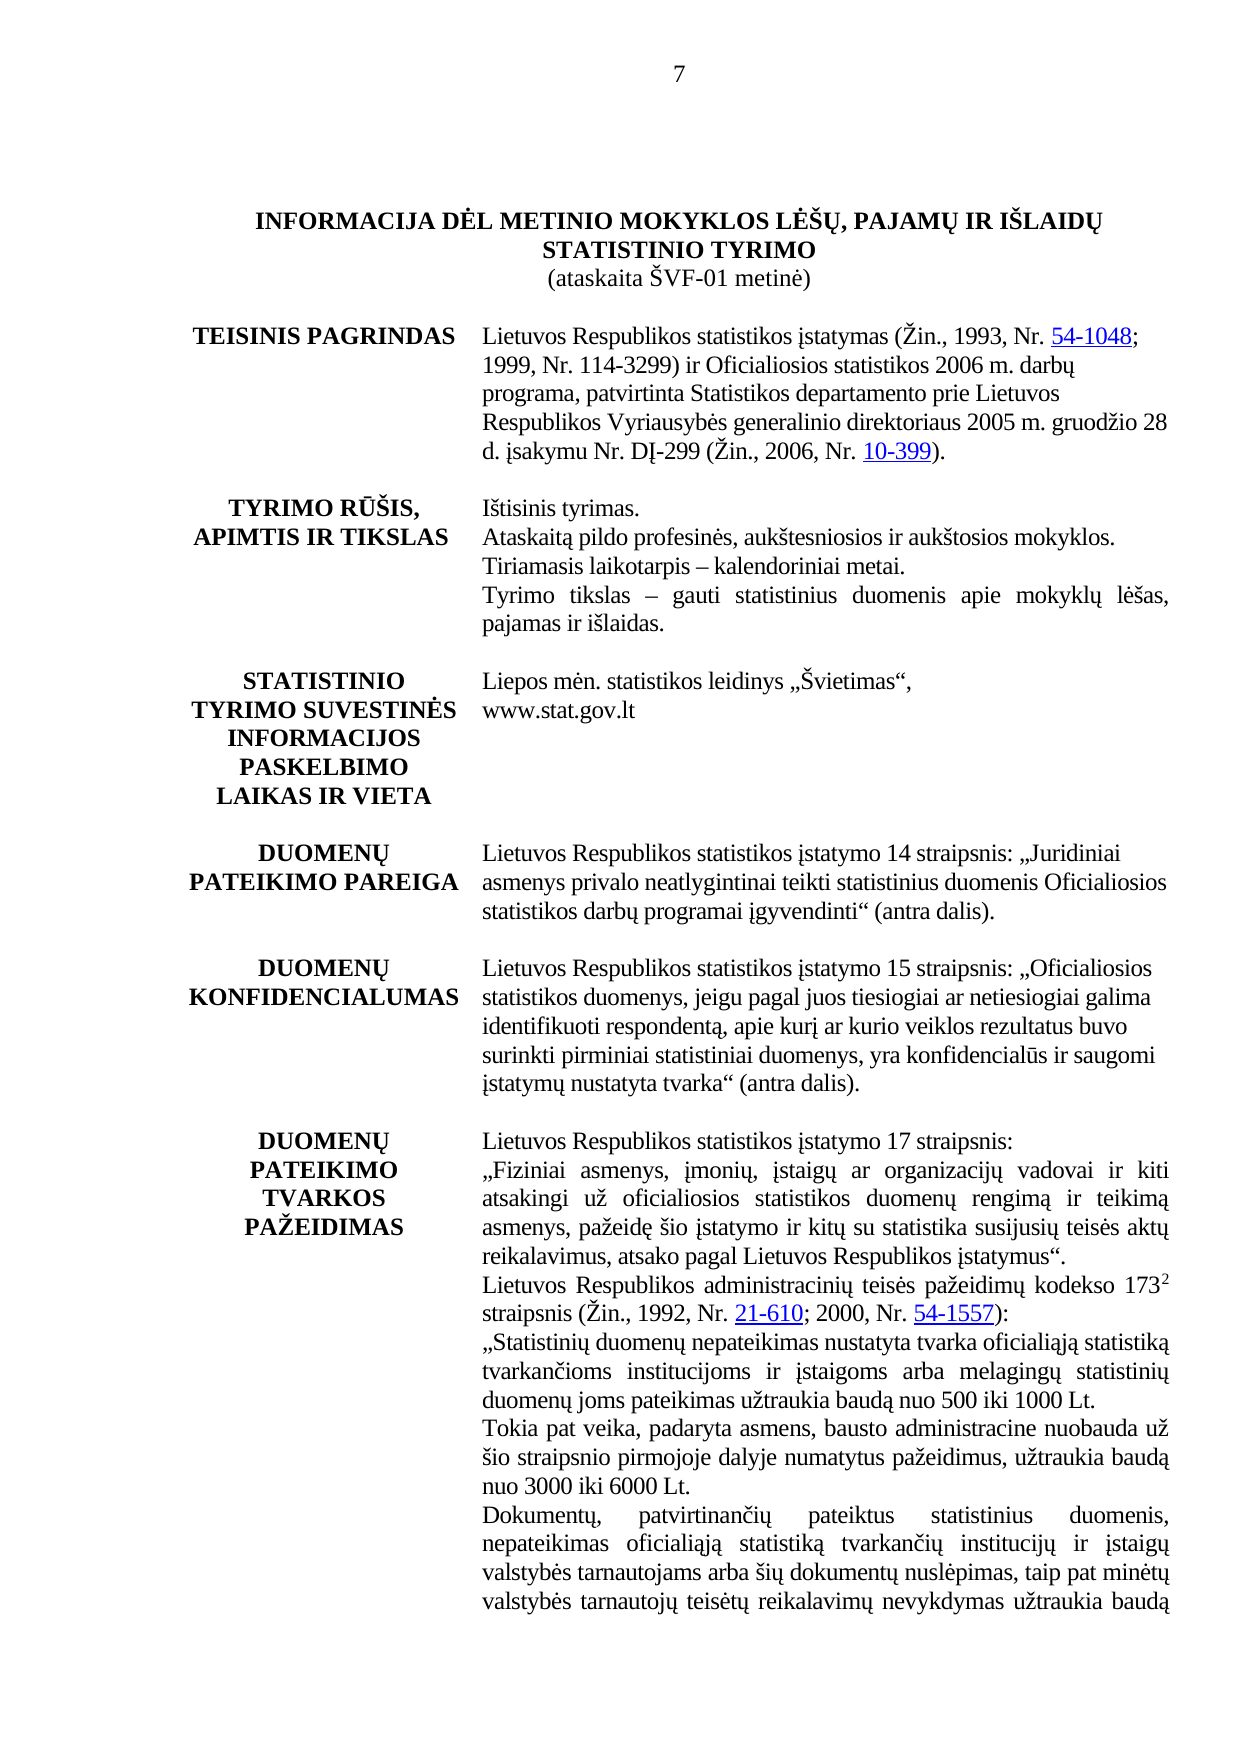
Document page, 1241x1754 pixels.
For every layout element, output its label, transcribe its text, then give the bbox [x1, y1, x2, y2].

text (ataskaita ŠVF-01 metinė) [177, 263, 1181, 292]
table_cell Ištisinis tyrimas. Ataskaitą pildo profesinės, aukštesniosios ir aukštosios mokyklos. Tiriamasis laikotarpis – kalendoriniai metai. Tyrimo tikslas – gauti statistinius duomenis apie mokyklų lėšas, pajamas ir išlaidas. [471, 465, 1181, 637]
table_cell DUOMENŲ PATEIKIMO PAREIGA [177, 810, 471, 925]
table_cell DUOMENŲ KONFIDENCIALUMAS [177, 925, 471, 1097]
table_cell Lietuvos Respublikos statistikos įstatymo 17 straipsnis: „Fiziniai asmenys, įmonių, įstaigų ar organizacijų vadovai ir kiti atsakingi už oficialiosios statistikos duomenų rengimą ir teikimą asmenys, pažeidę šio įstatymo ir kitų su statistika susijusių teisės aktų reikalavimus, atsako pagal Lietuvos Respublikos įstatymus“. Lietuvos Respublikos administracinių teisės pažeidimų kodekso 1732 straipsnis (Žin., 1992, Nr. 21-610; 2000, Nr. 54-1557): „Statistinių duomenų nepateikimas nustatyta tvarka oficialiąją statistiką tvarkančioms institucijoms ir įstaigoms arba melagingų statistinių duomenų joms pateikimas užtraukia baudą nuo 500 iki 1000 Lt. Tokia pat veika, padaryta asmens, bausto administracine nuobauda už šio straipsnio pirmojoje dalyje numatytus pažeidimus, užtraukia baudą nuo 3000 iki 6000 Lt. Dokumentų, patvirtinančių pateiktus statistinius duomenis, nepateikimas oficialiąją statistiką tvarkančių institucijų ir įstaigų valstybės tarnautojams arba šių dokumentų nuslėpimas, taip pat minėtų valstybės tarnautojų teisėtų reikalavimų nevykdymas užtraukia baudą [471, 1097, 1181, 1615]
table_cell Lietuvos Respublikos statistikos įstatymo 14 straipsnis: „Juridiniai asmenys privalo neatlygintinai teikti statistinius duomenis Oficialiosios statistikos darbų programai įgyvendinti“ (antra dalis). [471, 810, 1181, 925]
table_cell TYRIMO RŪŠIS, APIMTIS IR TIKSLAS [177, 465, 471, 637]
table_cell Liepos mėn. statistikos leidinys „Švietimas“, www.stat.gov.lt [471, 637, 1181, 810]
table_cell STATISTINIO TYRIMO SUVESTINĖS INFORMACIJOS PASKELBIMO LAIKAS IR VIETA [177, 637, 471, 810]
table_header TEISINIS PAGRINDAS [177, 321, 471, 465]
text INFORMACIJA DĖL metinio mokyklos lėšų, pajamų ir išlaidų STATISTINIO TYRIMO [177, 206, 1181, 263]
table_cell DUOMENŲ PATEIKIMO TVARKOS PAŽEIDIMAS [177, 1097, 471, 1615]
table_cell Lietuvos Respublikos statistikos įstatymo 15 straipsnis: „Oficialiosios statistikos duomenys, jeigu pagal juos tiesiogiai ar netiesiogiai galima identifikuoti respondentą, apie kurį ar kurio veiklos rezultatus buvo surinkti pirminiai statistiniai duomenys, yra konfidencialūs ir saugomi įstatymų nustatyta tvarka“ (antra dalis). [471, 925, 1181, 1097]
table_header Lietuvos Respublikos statistikos įstatymas (Žin., 1993, Nr. 54-1048; 1999, Nr. 114-3299) ir Oficialiosios statistikos 2006 m. darbų programa, patvirtinta Statistikos departamento prie Lietuvos Respublikos Vyriausybės generalinio direktoriaus 2005 m. gruodžio 28 d. įsakymu Nr. DĮ-299 (Žin., 2006, Nr. 10-399). [471, 321, 1181, 465]
